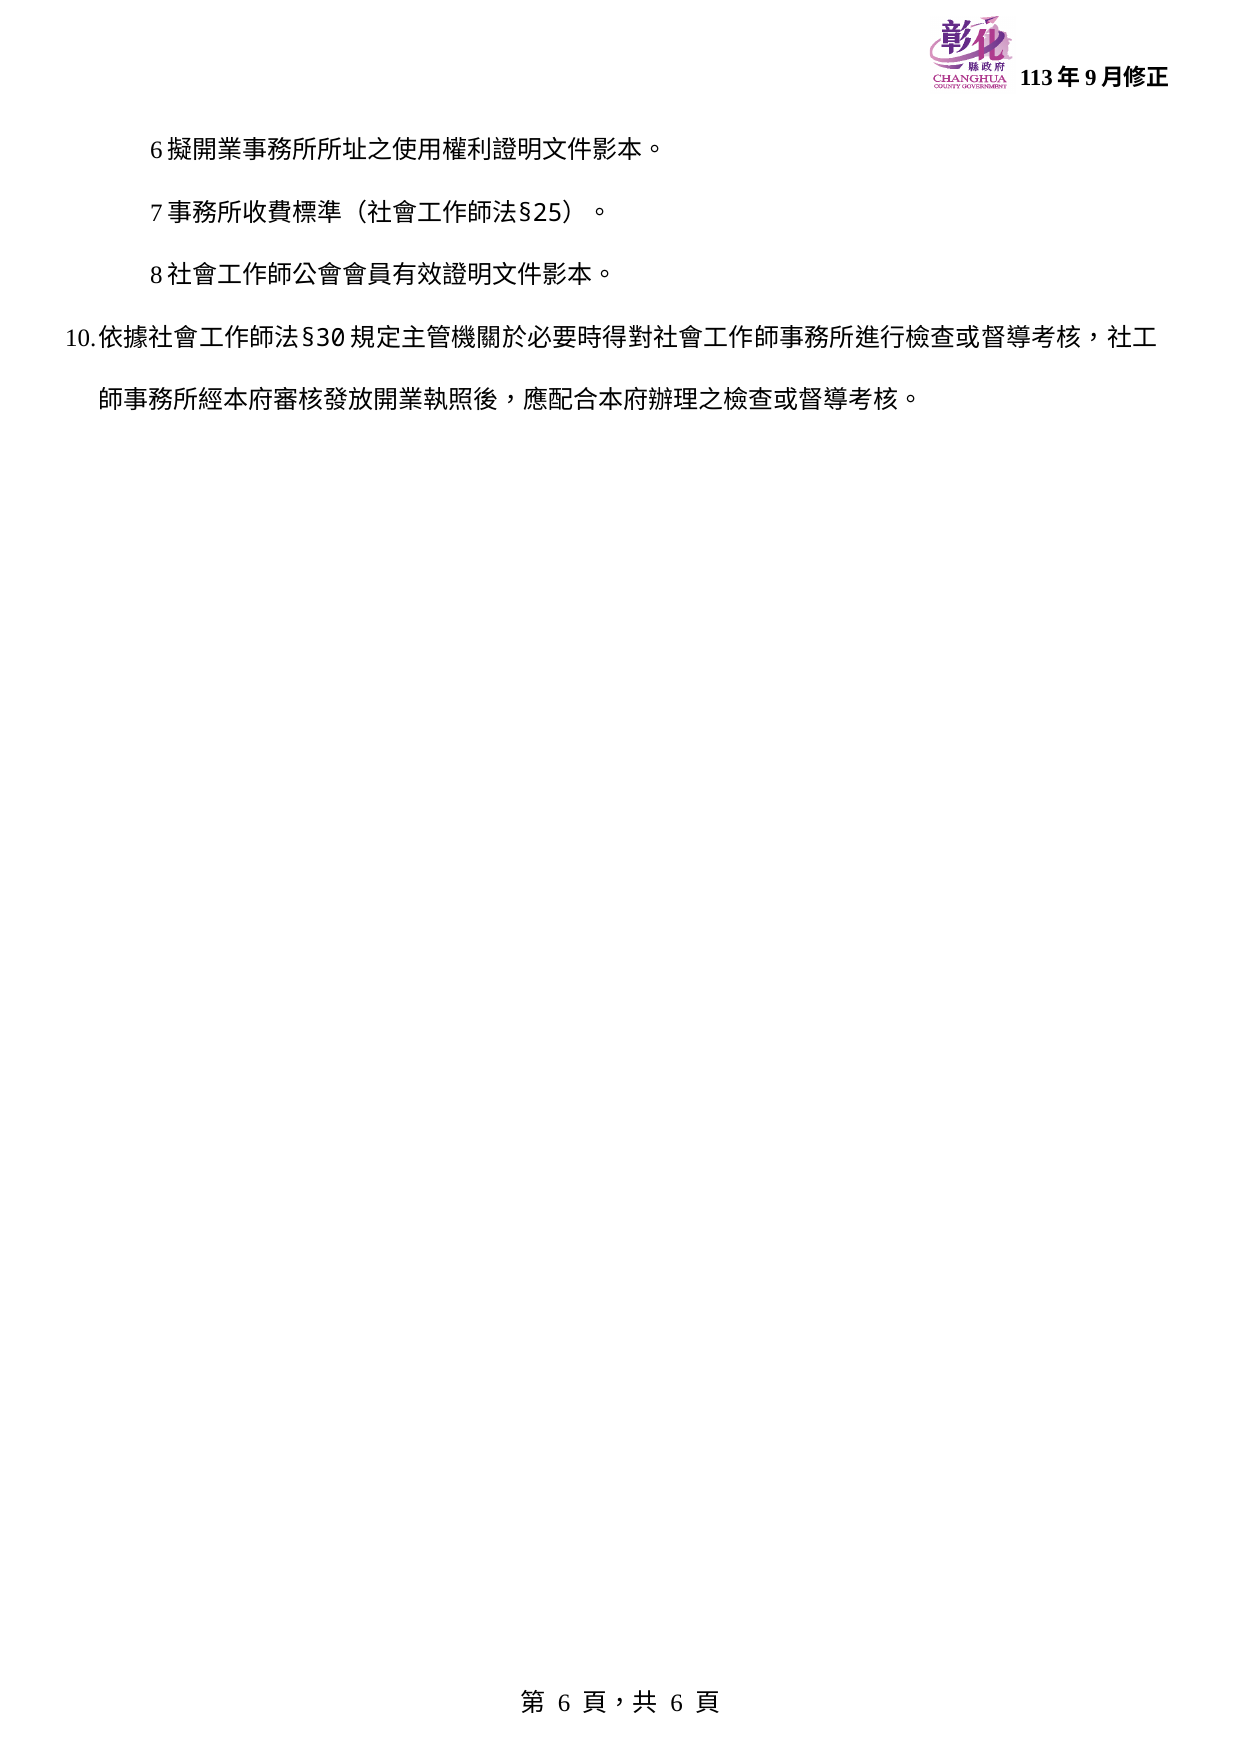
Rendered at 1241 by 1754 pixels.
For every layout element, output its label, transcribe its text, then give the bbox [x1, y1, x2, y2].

table_header 本表專供申請社會工作師執業執照或社會工作師事務所開業執照者填用，一表以申請一種執照為限，申請人請自行勾選右上端「申請種類」欄。 申請人須於申請表黏貼國民身分證正、反面影本各1張，並備妥最近1年內2吋正面脫帽半身照片共2張，其中1張黏貼或於檔案貼上直接彩色印出，請勿使用生活照，另1張2吋照片請以長尾夾/迴紋針夾於（勿浮貼）本申請書前，若需識別證版請另檢附1張1吋大頭照。 姓名、出生年月日、國民身分證統一編號等各欄，應與所繳證明文件相符，如證件記載錯誤或不一致，應先向戶籍或原發證機關（構）申請更正後，始得據以申請。 「通訊地址」欄須填3個月內不致變更之地址，以免郵誤。 社會工作師事務所為2位以上社會工作師聯合申請設立者，除每人填用一張申請表外；並請於第2頁「社會工作師事務所聯合開業申報欄」填明負責社會工作師及合夥社會工作師姓名等資料，另「申請人簽章」欄請由負責社會工作師統一簽署後裝訂成冊。 本表除「縣府審查欄」由本府填寫外，其餘各欄均由申請人以正楷自行詳細填寫，字體切勿潦草。 「申請資格」欄請依申請執照種類分別填寫： 申請社工師執業執照：請填寫考試、證照種類（社會工作師證書）、執業處所等欄位。 申請事務所開業執照：請填寫考試、證照種類（社會工作師證書、執業執照）、(曾)執業處所等欄位。 「事務所」欄由申請設立社會工作師事務所者填用，請填明擬開事務所名稱（全銜）、地址及電話等。 申請人須檢附合於申請要件之各項證明文件，並依規定送本府審查，繳驗費件如下所列： 申請社工師執業執照：（社會工作師法施行細則§4） 1本申請書（含身份證正反面影本、大頭照）。 2執業執照費新臺幣500元（本府僅收受匯票，匯票抬頭應為「彰化縣政府」）。 3社會工作師證書影本（若有專科請同時檢附該證書影本）。 4考試及格證書影本 5在職證明文件正本（檢附影本者請書寫「與正本相符」並於附近簽章）。 6社會工作師公會會員有效證明文件影本。 申請事務所開業執照：（社會工作師法施行細則§8） 1本申請書（含身份證正反面影本、大頭照）。 2開業執照費新臺幣500元（本府僅收受匯票，匯票抬頭應為「彰化縣政府」）。 3社會工作師證書影本（若有專科請同時檢附該證書影本）。 4社會工作師執業執照影本。 5執行社會工作師法§12所訂業務5年以上工作證明文件（社會工作師法§21 II）。 6擬開業事務所所址之使用權利證明文件影本。 7事務所收費標準（社會工作師法§25）。 8社會工作師公會會員有效證明文件影本。 依據社會工作師法§30規定主管機關於必要時得對社會工作師事務所進行檢查或督導考核，社工師事務所經本府審核發放開業執照後，應配合本府辦理之檢查或督導考核。 [62, 106, 1162, 418]
